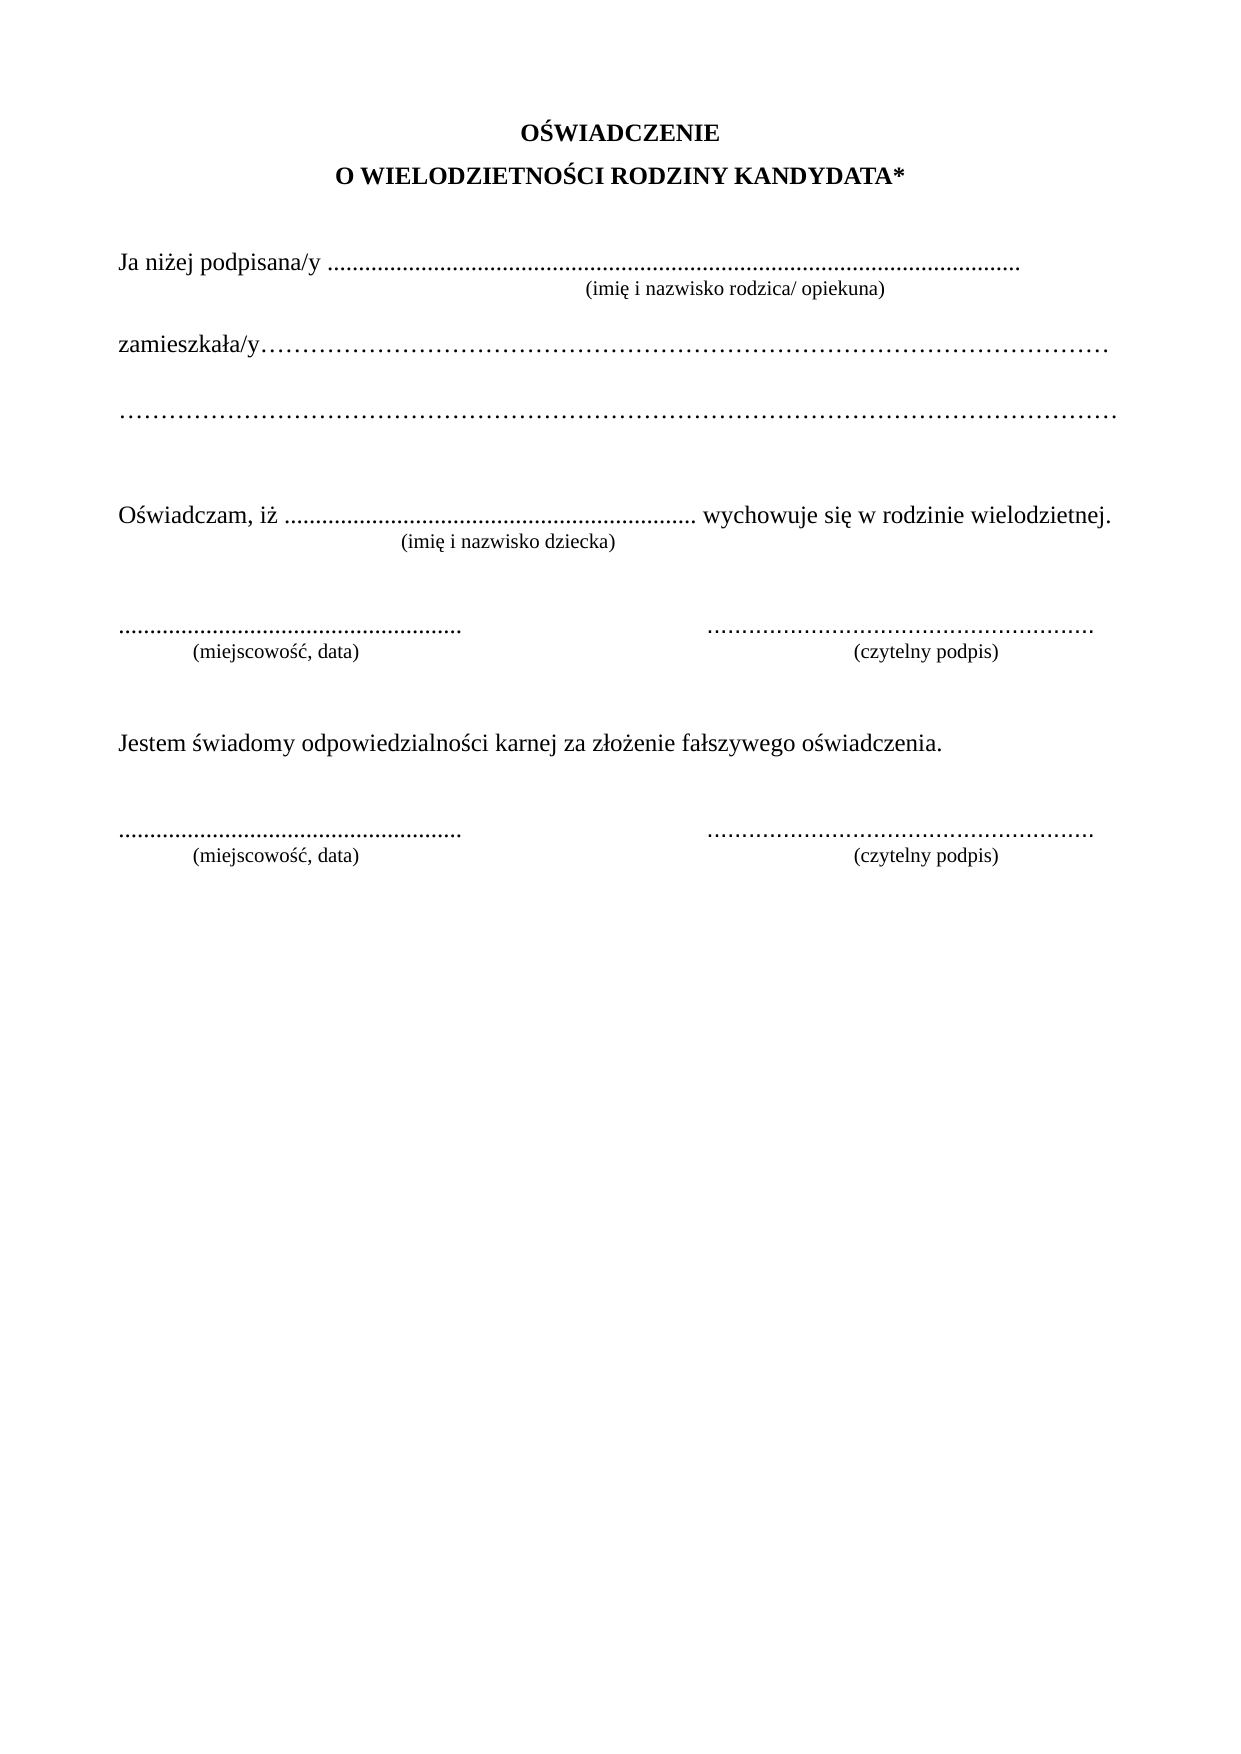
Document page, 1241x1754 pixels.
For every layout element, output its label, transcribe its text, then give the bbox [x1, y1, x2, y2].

text zamieszkała/y………………………………………………………………………………………… [118, 329, 1122, 358]
text ....................................................... ........................................................ [118, 611, 1122, 639]
text (imię i nazwisko rodzica/ opiekuna) [118, 276, 1122, 300]
text Ja niżej podpisana/y ............................................................................................................... [118, 247, 1122, 276]
text (imię i nazwisko dziecka) [118, 529, 1122, 553]
text ....................................................... ........................................................ [118, 814, 1122, 843]
text O WIELODZIETNOŚCI RODZINY KANDYDATA* [118, 161, 1122, 190]
text OŚWIADCZENIE [118, 118, 1122, 147]
text (miejscowość, data) (czytelny podpis) [118, 639, 1122, 663]
text Jestem świadomy odpowiedzialności karnej za złożenie fałszywego oświadczenia. [118, 728, 1122, 757]
text Oświadczam, iż .................................................................. wychowuje się w rodzinie wielodzietnej. [118, 500, 1122, 529]
text ………………………………………………………………………………………………………… [118, 395, 1122, 424]
text (miejscowość, data) (czytelny podpis) [118, 843, 1122, 867]
